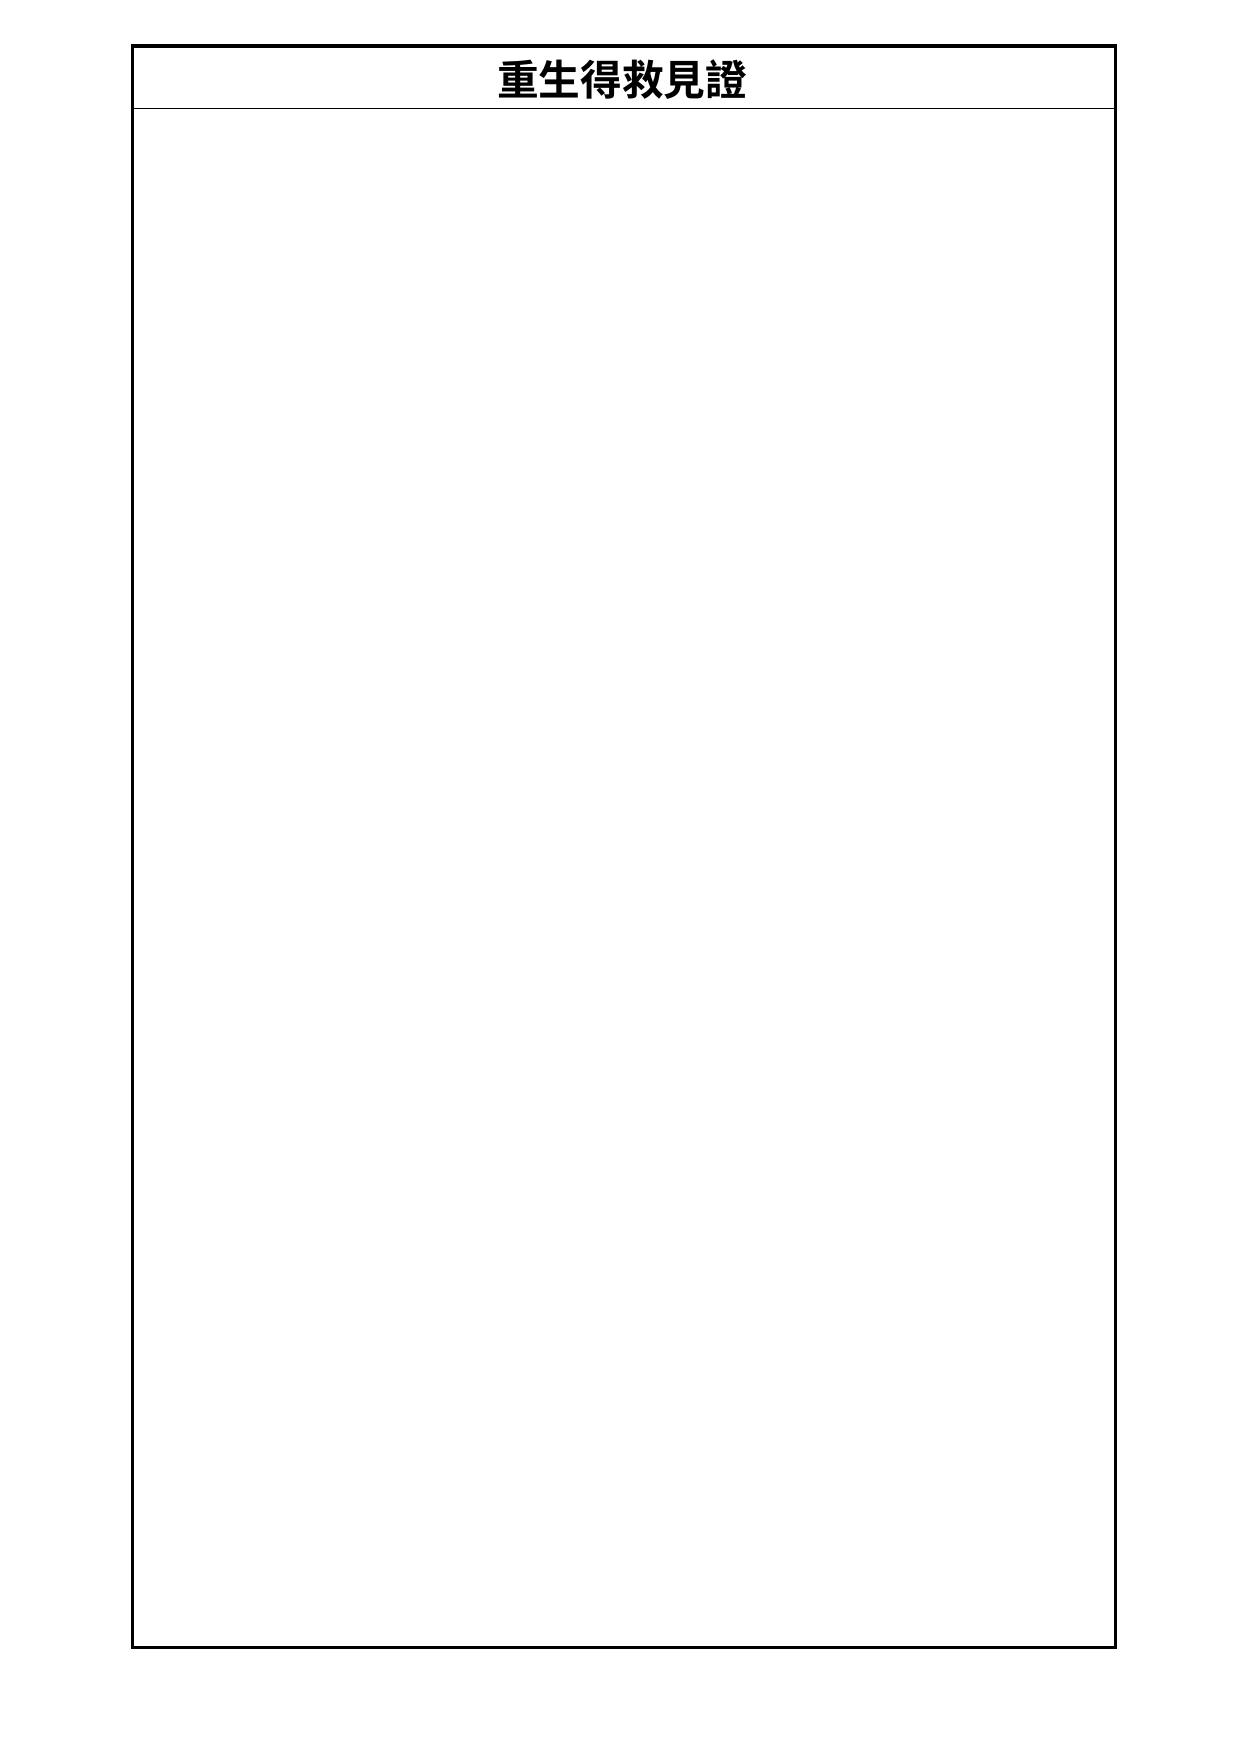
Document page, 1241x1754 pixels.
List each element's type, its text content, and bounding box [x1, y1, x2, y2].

table_cell [134, 109, 1114, 1646]
table_header 重生得救見證 [134, 48, 1114, 108]
